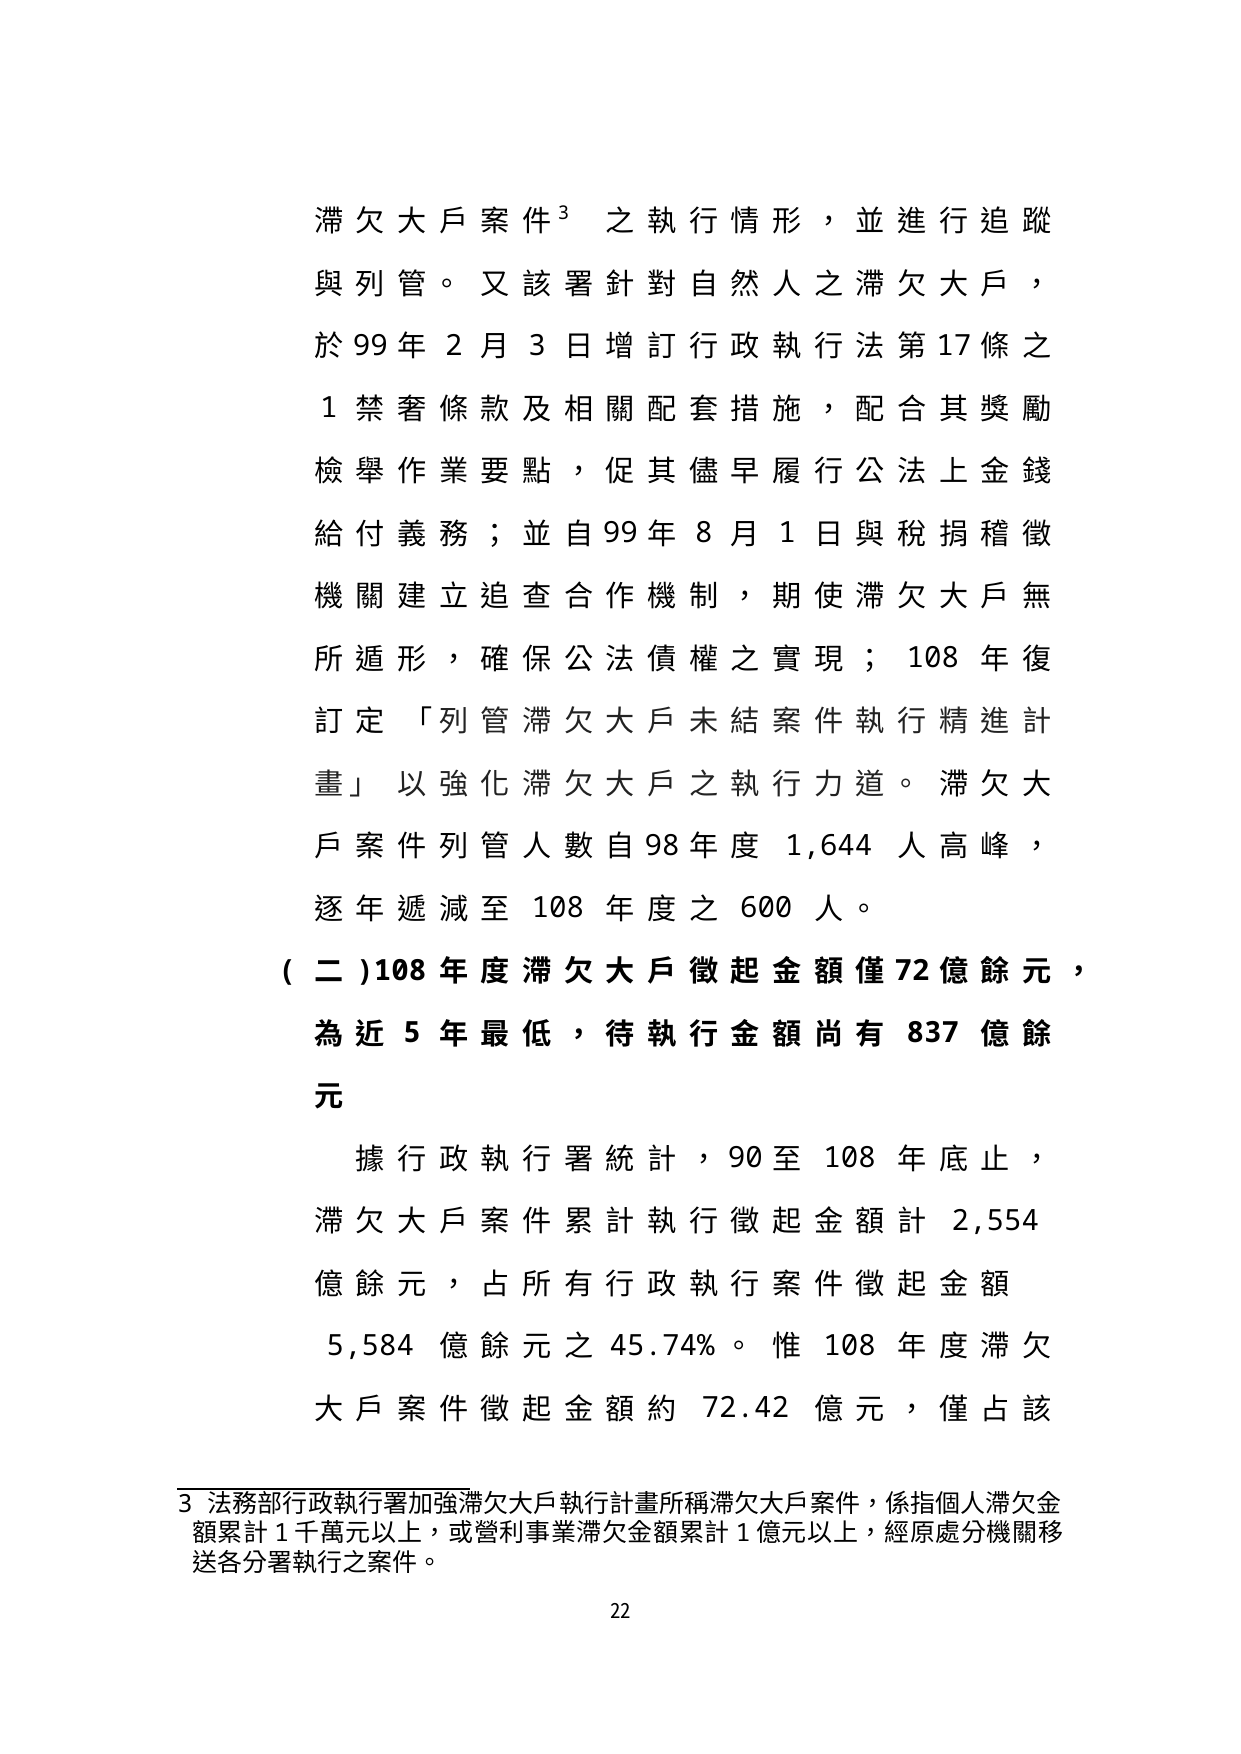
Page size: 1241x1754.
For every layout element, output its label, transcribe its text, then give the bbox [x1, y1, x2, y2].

text (二)108年度滯欠大戶徵起金額僅72億餘元，為近5年最低，待執行金額尚有837億餘元 [242, 927, 1058, 1115]
text 法務部行政執行署為加強滯欠大戶案件之執行，提高執行績效，於92年1月20日訂定發布「法務部行政執行署加強滯欠大戶執行計畫」，並依前項計畫成立督導小組，負責督考各行政執行處(已於101年1月1日改制為分署，以下簡稱各分署)滯欠大戶案件之執行情形，並進行追蹤與列管。又該署針對自然人之滯欠大戶，於99年2月3日增訂行政執行法第17條之1禁奢條款及相關配套措施，配合其獎勵檢舉作業要點，促其儘早履行公法上金錢給付義務；並自99年8月1日與稅捐稽徵機關建立追查合作機制，期使滯欠大戶無所遁形，確保公法債權之實現；108年復訂定「列管滯欠大戶未結案件執行精進計畫」以強化滯欠大戶之執行力道。滯欠大戶案件列管人數自98年度1,644人高峰，逐年遞減至108年度之600人。 [271, 177, 1058, 927]
text 據行政執行署統計，90至108年底止，滯欠大戶案件累計執行徵起金額計2,554億餘元，占所有行政執行案件徵起金額5,584億餘元之45.74%。惟108年度滯欠大戶案件徵起金額約72.42億元，僅占該年度總徵起金額257.48億元之28.13%，且與107年度徵起金額131.07億元，占總徵起金額之43.69%相較，108年度之徵起金額減少58.65億元，占比亦減少15.56個百分點(詳表1)，且該年度滯欠大戶徵起金額為104年度以來最低，成效亟待提升；又滯欠大戶待執行金額雖逐年降低，惟截至108年底止待執行金額尚有837億餘元，仍屬龐鉅。 [271, 1115, 1058, 1427]
text 法務部行政執行署加強滯欠大戶執行計畫所稱滯欠大戶案件，係指個人滯欠金額累計1千萬元以上，或營利事業滯欠金額累計1億元以上，經原處分機關移送各分署執行之案件。 [177, 1489, 1063, 1577]
